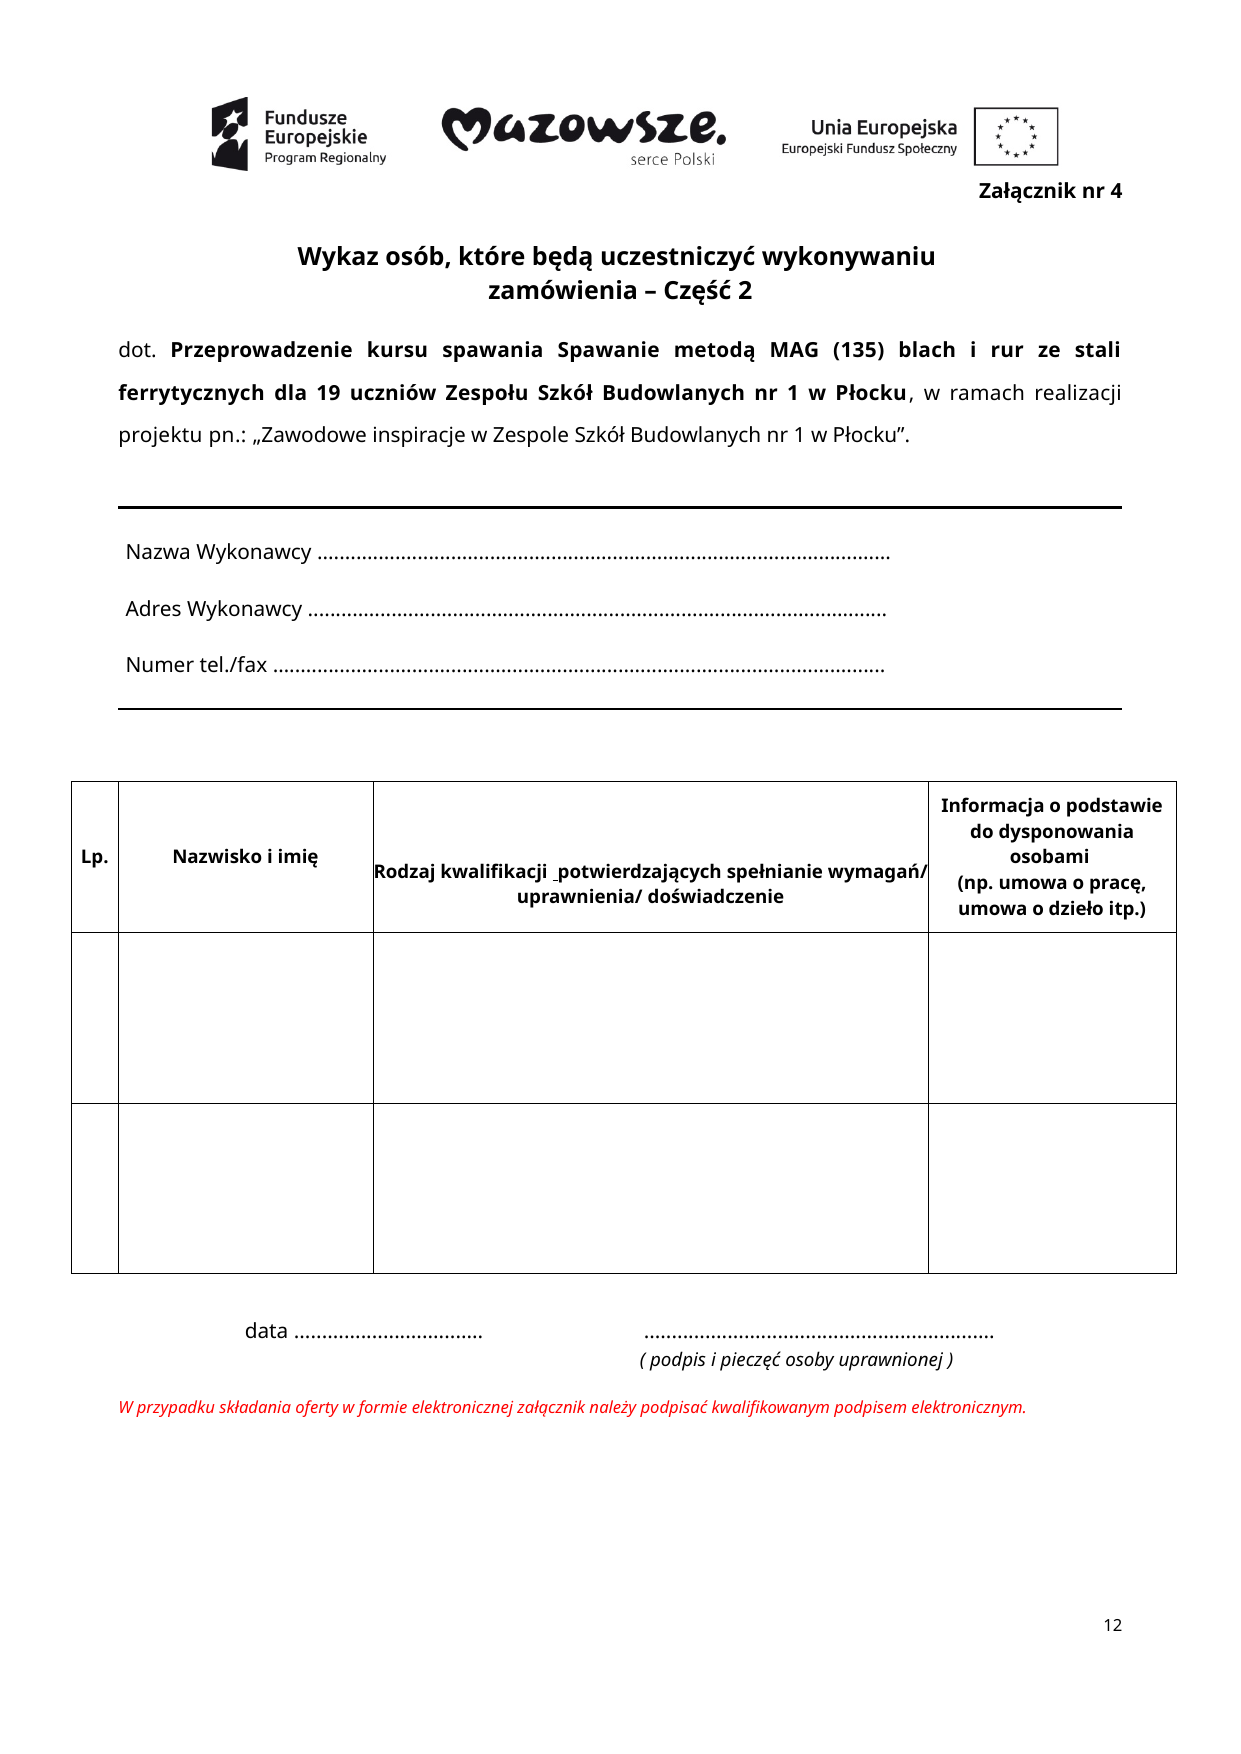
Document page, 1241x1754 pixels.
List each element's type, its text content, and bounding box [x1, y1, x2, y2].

picture [211, 97, 1062, 171]
table_cell [119, 933, 373, 1102]
table_header Informacja o podstawie do dysponowania osobami (np. umowa o pracę, umowa o dzieło itp.) [929, 782, 1176, 932]
text ( podpis i pieczęć osoby uprawnionej ) [118, 1344, 1122, 1373]
table_cell [929, 1104, 1176, 1273]
text zamówienia – Część 2 [118, 273, 1122, 307]
text W przypadku składania oferty w formie elektronicznej załącznik należy podpisać kwalifikowanym podpisem elektronicznym. [118, 1396, 1122, 1418]
text Wykaz osób, które będą uczestniczyć wykonywaniu [118, 239, 1122, 273]
text dot. Przeprowadzenie kursu spawania Spawanie metodą MAG (135) blach i rur ze stali ferrytycznych dla 19 uczniów Zespołu Szkół Budowlanych nr 1 w Płocku, w ramach realizacji projektu pn.: „Zawodowe inspiracje w Zespole Szkół Budowlanych nr 1 w Płocku”. [118, 335, 1122, 449]
table_cell [72, 933, 118, 1102]
table_header Lp. [72, 782, 118, 932]
table_header Nazwisko i imię [119, 782, 373, 932]
table_cell [119, 1104, 373, 1273]
table_cell [929, 933, 1176, 1102]
text Załącznik nr 4 [118, 176, 1122, 205]
table_cell [72, 1104, 118, 1273]
table_header Rodzaj kwalifikacji potwierdzających spełnianie wymagań/ uprawnienia/ doświadczenie [374, 782, 928, 932]
table_cell [374, 1104, 928, 1273]
table_header Nazwa Wykonawcy ....................................................................................................... Adres Wykonawcy ........................................................................................................ Numer tel./fax …........................................................................................................... [118, 509, 1122, 707]
text data .................................. ............................................................... [118, 1316, 1122, 1344]
table_cell [374, 933, 928, 1102]
